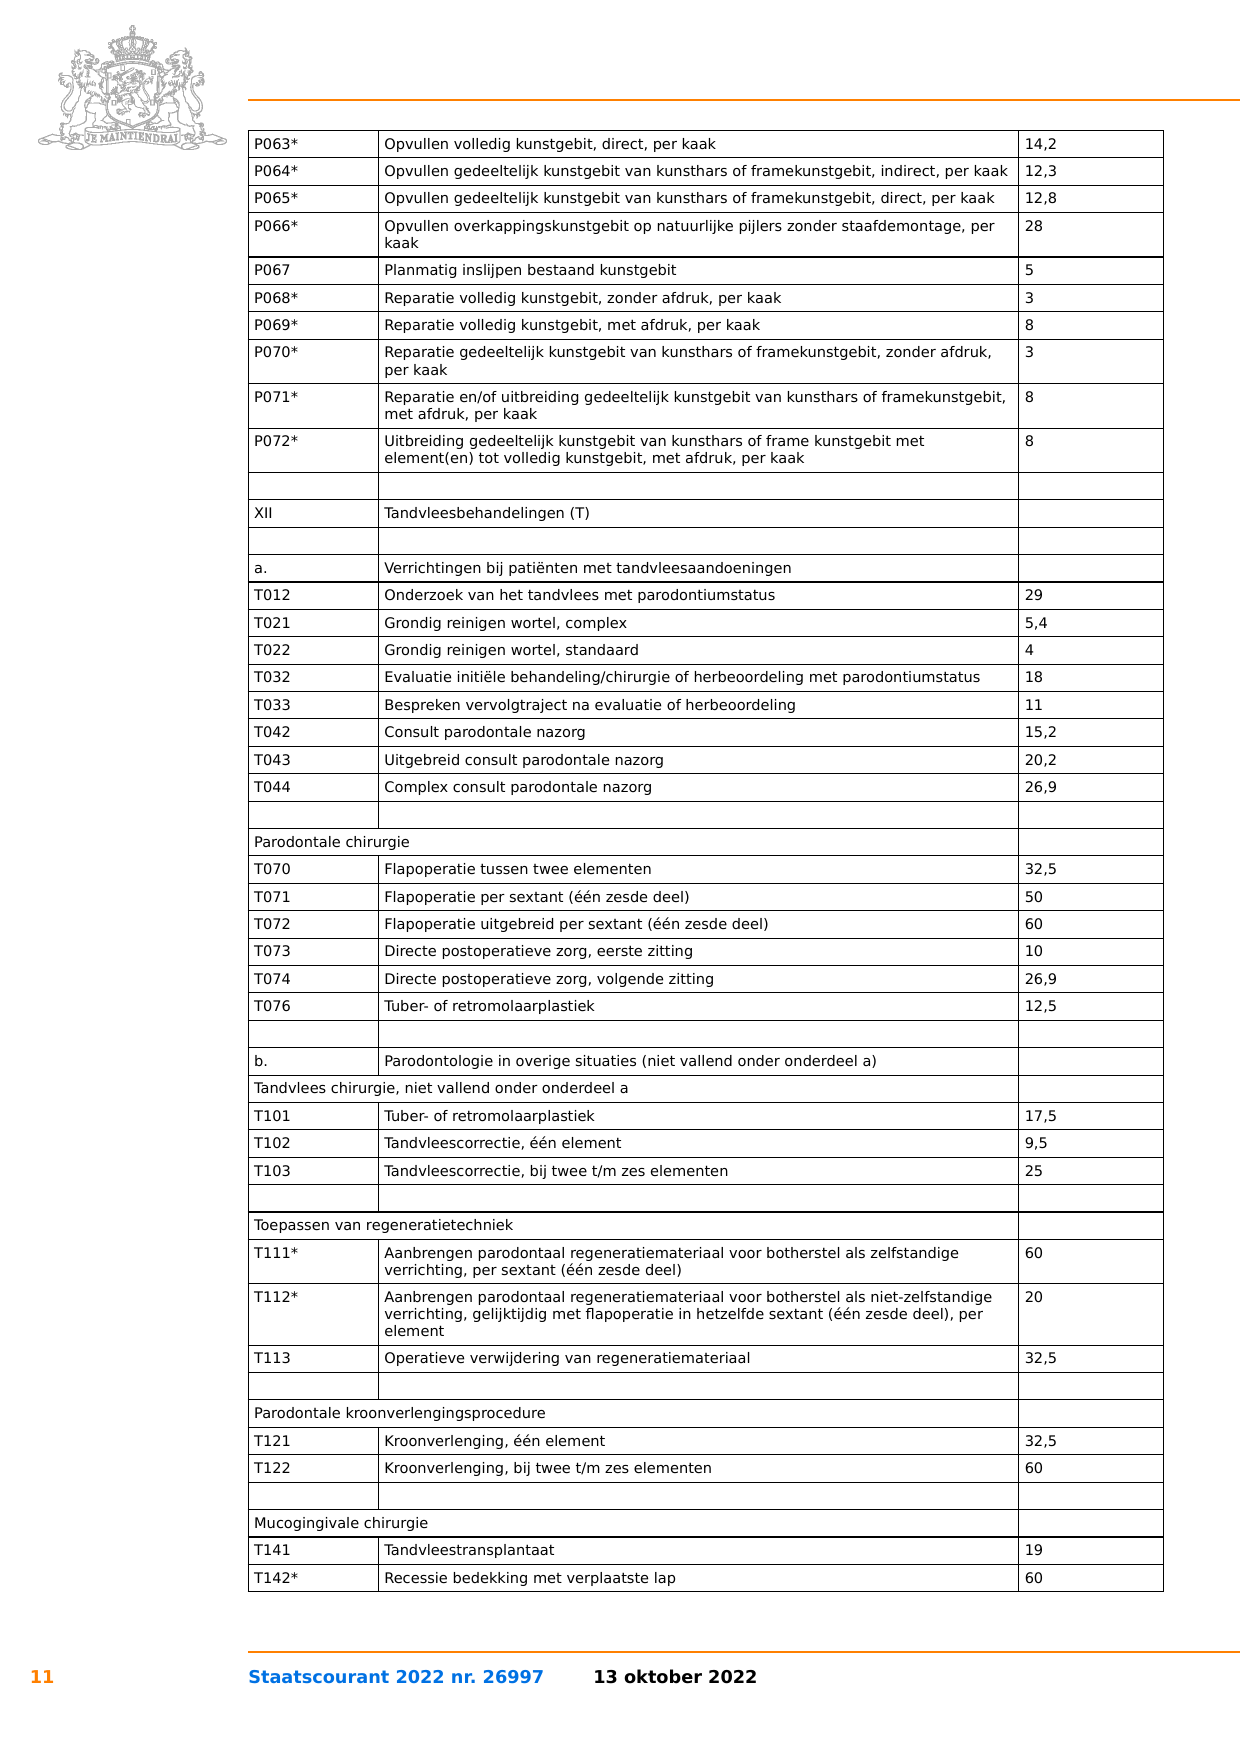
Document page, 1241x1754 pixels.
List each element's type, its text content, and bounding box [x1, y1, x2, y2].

table_cell Kroonverlenging, bij twee t/m zes elementen [379, 1455, 1018, 1482]
table_cell Reparatie en/of uitbreiding gedeeltelijk kunstgebit van kunsthars of framekunstgebit, met afdruk, per kaak [379, 384, 1018, 427]
table_cell T032 [249, 665, 378, 691]
table_cell 10 [1019, 939, 1163, 965]
table_cell 12,3 [1019, 158, 1163, 185]
table_cell Directe postoperatieve zorg, volgende zitting [379, 966, 1018, 992]
table_cell 17,5 [1019, 1103, 1163, 1129]
table_cell XII [249, 500, 378, 527]
table_cell 60 [1019, 1240, 1163, 1283]
table_cell 26,9 [1019, 966, 1163, 992]
table_cell 60 [1019, 911, 1163, 937]
table_cell T103 [249, 1158, 378, 1184]
table_cell T042 [249, 719, 378, 746]
table_cell T141 [249, 1538, 378, 1564]
table_cell T070 [249, 856, 378, 883]
table_cell 18 [1019, 665, 1163, 691]
table_cell T021 [249, 610, 378, 636]
table_cell 14,2 [1019, 131, 1163, 157]
table_cell [1019, 473, 1163, 499]
table_cell Recessie bedekking met verplaatste lap [379, 1565, 1018, 1591]
table_cell 8 [1019, 429, 1163, 472]
table_cell T112* [249, 1284, 378, 1344]
table_cell T111* [249, 1240, 378, 1283]
table_cell 5 [1019, 258, 1163, 284]
table_cell Opvullen gedeeltelijk kunstgebit van kunsthars of framekunstgebit, direct, per kaak [379, 186, 1018, 212]
table_cell [1019, 1076, 1163, 1102]
table_cell b. [249, 1048, 378, 1074]
table_cell P066* [249, 213, 378, 256]
table_cell Kroonverlenging, één element [379, 1428, 1018, 1454]
table_cell [379, 1373, 1018, 1399]
table_cell [249, 473, 378, 499]
table_cell T122 [249, 1455, 378, 1482]
table_cell Directe postoperatieve zorg, eerste zitting [379, 939, 1018, 965]
table_cell Complex consult parodontale nazorg [379, 774, 1018, 801]
table_cell T113 [249, 1346, 378, 1372]
table_cell Tandvleestransplantaat [379, 1538, 1018, 1564]
table_cell Uitgebreid consult parodontale nazorg [379, 747, 1018, 773]
table_cell [379, 1483, 1018, 1509]
table_cell Evaluatie initiële behandeling/chirurgie of herbeoordeling met parodontiumstatus [379, 665, 1018, 691]
table_cell 11 [1019, 692, 1163, 718]
table_cell Mucogingivale chirurgie [249, 1510, 1018, 1536]
table_cell [249, 802, 378, 828]
table_cell [1019, 1213, 1163, 1239]
table_cell Verrichtingen bij patiënten met tandvleesaandoeningen [379, 555, 1018, 581]
table_cell [379, 1185, 1018, 1211]
table_cell T071 [249, 884, 378, 910]
table_cell Reparatie volledig kunstgebit, met afdruk, per kaak [379, 312, 1018, 339]
table_cell [1019, 555, 1163, 581]
table_cell [1019, 1373, 1163, 1399]
table_cell [1019, 1021, 1163, 1047]
table_cell [1019, 1048, 1163, 1074]
table_cell P065* [249, 186, 378, 212]
table_cell 5,4 [1019, 610, 1163, 636]
table_cell [249, 1483, 378, 1509]
table_cell Bespreken vervolgtraject na evaluatie of herbeoordeling [379, 692, 1018, 718]
picture [38, 25, 227, 150]
table_cell Toepassen van regeneratietechniek [249, 1213, 1018, 1239]
table_cell 12,5 [1019, 993, 1163, 1020]
table_cell 32,5 [1019, 1428, 1163, 1454]
table_cell P067 [249, 258, 378, 284]
table_cell 12,8 [1019, 186, 1163, 212]
table_cell 3 [1019, 340, 1163, 383]
table_cell Onderzoek van het tandvlees met parodontiumstatus [379, 583, 1018, 609]
table_cell Opvullen volledig kunstgebit, direct, per kaak [379, 131, 1018, 157]
table_cell Opvullen overkappingskunstgebit op natuurlijke pijlers zonder staafdemontage, per kaak [379, 213, 1018, 256]
table_cell [1019, 1400, 1163, 1427]
table_cell 4 [1019, 637, 1163, 663]
table_cell Uitbreiding gedeeltelijk kunstgebit van kunsthars of frame kunstgebit met element(en) tot volledig kunstgebit, met afdruk, per kaak [379, 429, 1018, 472]
table_cell [379, 802, 1018, 828]
table_cell [249, 1373, 378, 1399]
table_cell Consult parodontale nazorg [379, 719, 1018, 746]
table_cell 26,9 [1019, 774, 1163, 801]
table_cell Reparatie volledig kunstgebit, zonder afdruk, per kaak [379, 285, 1018, 311]
table_cell 8 [1019, 384, 1163, 427]
table_cell T074 [249, 966, 378, 992]
table_cell Reparatie gedeeltelijk kunstgebit van kunsthars of framekunstgebit, zonder afdruk, per kaak [379, 340, 1018, 383]
table_cell Operatieve verwijdering van regeneratiemateriaal [379, 1346, 1018, 1372]
table_cell 50 [1019, 884, 1163, 910]
table_cell T044 [249, 774, 378, 801]
table_cell Parodontale kroonverlengingsprocedure [249, 1400, 1018, 1427]
table_cell P072* [249, 429, 378, 472]
table_cell [1019, 829, 1163, 855]
table_cell Tuber- of retromolaarplastiek [379, 1103, 1018, 1129]
table_cell Tandvleescorrectie, één element [379, 1130, 1018, 1157]
table_cell [1019, 1510, 1163, 1536]
table_cell [1019, 802, 1163, 828]
table_cell 28 [1019, 213, 1163, 256]
table_cell P064* [249, 158, 378, 185]
table_cell [379, 528, 1018, 554]
table_cell 60 [1019, 1565, 1163, 1591]
table_cell Grondig reinigen wortel, standaard [379, 637, 1018, 663]
table_cell [249, 1021, 378, 1047]
table_cell [1019, 500, 1163, 527]
table_cell 3 [1019, 285, 1163, 311]
table_cell T072 [249, 911, 378, 937]
table_cell Aanbrengen parodontaal regeneratiemateriaal voor botherstel als niet-zelfstandige verrichting, gelijktijdig met flapoperatie in hetzelfde sextant (één zesde deel), per element [379, 1284, 1018, 1344]
table_cell 8 [1019, 312, 1163, 339]
table_cell 20 [1019, 1284, 1163, 1344]
table_cell P063* [249, 131, 378, 157]
table_cell T073 [249, 939, 378, 965]
table_cell Planmatig inslijpen bestaand kunstgebit [379, 258, 1018, 284]
table_cell Tandvleesbehandelingen (T) [379, 500, 1018, 527]
table_cell Parodontale chirurgie [249, 829, 1018, 855]
table_cell [1019, 528, 1163, 554]
table_cell Tuber- of retromolaarplastiek [379, 993, 1018, 1020]
table_cell T121 [249, 1428, 378, 1454]
table_cell Grondig reinigen wortel, complex [379, 610, 1018, 636]
table_cell T142* [249, 1565, 378, 1591]
table_cell 15,2 [1019, 719, 1163, 746]
table_cell 29 [1019, 583, 1163, 609]
table_cell T022 [249, 637, 378, 663]
table_cell 19 [1019, 1538, 1163, 1564]
table_cell Tandvleescorrectie, bij twee t/m zes elementen [379, 1158, 1018, 1184]
table_cell 32,5 [1019, 1346, 1163, 1372]
table_cell [249, 1185, 378, 1211]
table_cell [249, 528, 378, 554]
table_cell T101 [249, 1103, 378, 1129]
table_cell T012 [249, 583, 378, 609]
table_cell Tandvlees chirurgie, niet vallend onder onderdeel a [249, 1076, 1018, 1102]
table_cell T102 [249, 1130, 378, 1157]
table_cell P071* [249, 384, 378, 427]
table_cell [1019, 1185, 1163, 1211]
table_cell 32,5 [1019, 856, 1163, 883]
table_cell 20,2 [1019, 747, 1163, 773]
table_cell Aanbrengen parodontaal regeneratiemateriaal voor botherstel als zelfstandige verrichting, per sextant (één zesde deel) [379, 1240, 1018, 1283]
table_cell T043 [249, 747, 378, 773]
table_cell T076 [249, 993, 378, 1020]
table_cell 60 [1019, 1455, 1163, 1482]
table_cell T033 [249, 692, 378, 718]
table_cell Parodontologie in overige situaties (niet vallend onder onderdeel a) [379, 1048, 1018, 1074]
table_cell Flapoperatie tussen twee elementen [379, 856, 1018, 883]
table_cell P069* [249, 312, 378, 339]
table_cell P068* [249, 285, 378, 311]
table_cell Flapoperatie per sextant (één zesde deel) [379, 884, 1018, 910]
table_cell [1019, 1483, 1163, 1509]
table_cell Flapoperatie uitgebreid per sextant (één zesde deel) [379, 911, 1018, 937]
table_cell Opvullen gedeeltelijk kunstgebit van kunsthars of framekunstgebit, indirect, per kaak [379, 158, 1018, 185]
table_cell a. [249, 555, 378, 581]
table_cell 25 [1019, 1158, 1163, 1184]
table_cell [379, 1021, 1018, 1047]
table_cell [379, 473, 1018, 499]
table_cell P070* [249, 340, 378, 383]
table_cell 9,5 [1019, 1130, 1163, 1157]
